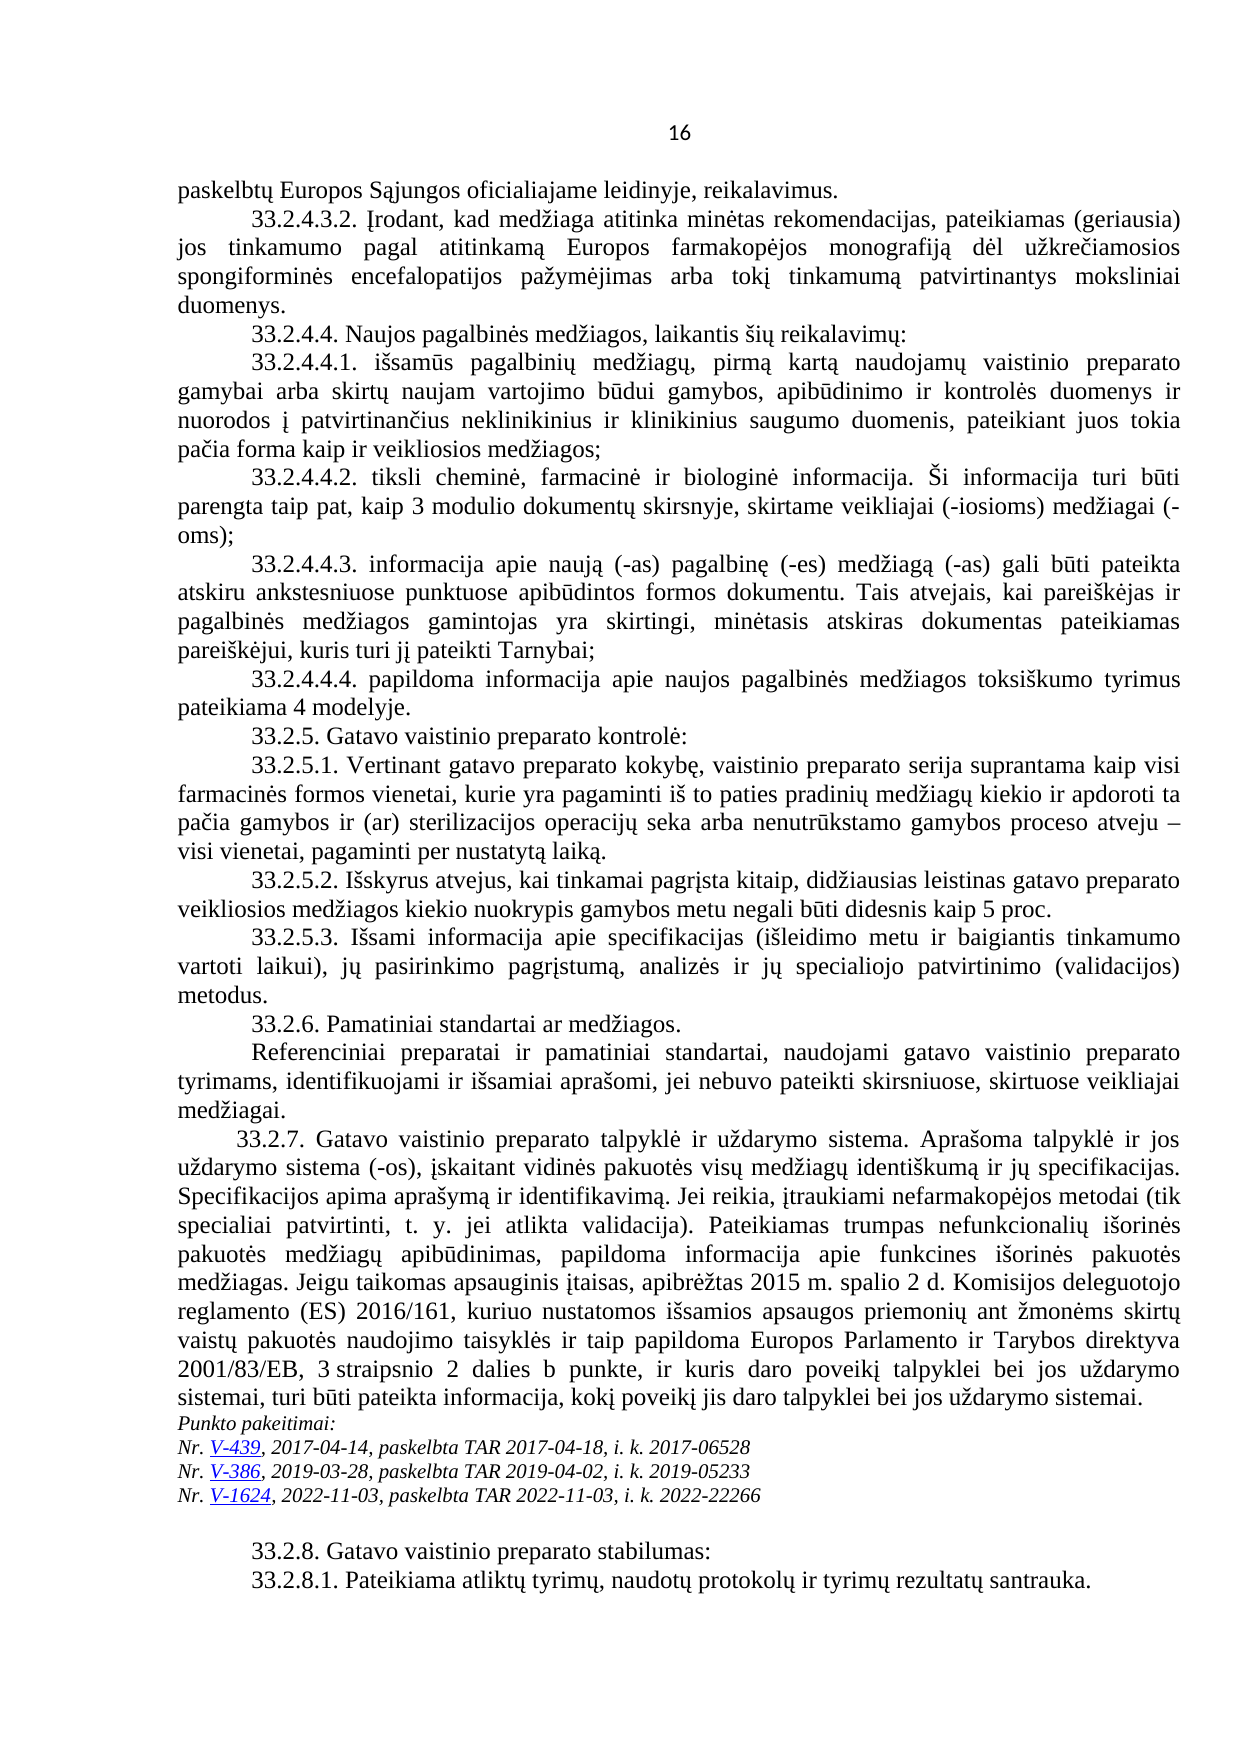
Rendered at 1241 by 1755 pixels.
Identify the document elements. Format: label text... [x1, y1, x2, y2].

text paskelbtų Europos Sąjungos oficialiajame leidinyje, reikalavimus. [177, 175, 1181, 204]
text 33.2.5.2. Išskyrus atvejus, kai tinkamai pagrįsta kitaip, didžiausias leistinas gatavo preparato veikliosios medžiagos kiekio nuokrypis gamybos metu negali būti didesnis kaip 5 proc. [177, 865, 1181, 922]
text 33.2.5. Gatavo vaistinio preparato kontrolė: [177, 721, 1181, 750]
text 33.2.4.3.2. Įrodant, kad medžiaga atitinka minėtas rekomendacijas, pateikiamas (geriausia) jos tinkamumo pagal atitinkamą Europos farmakopėjos monografiją dėl užkrečiamosios spongiforminės encefalopatijos pažymėjimas arba tokį tinkamumą patvirtinantys moksliniai duomenys. [177, 204, 1181, 319]
text Nr. V-1624, 2022-11-03, paskelbta TAR 2022-11-03, i. k. 2022-22266 [177, 1483, 1181, 1507]
text Referenciniai preparatai ir pamatiniai standartai, naudojami gatavo vaistinio preparato tyrimams, identifikuojami ir išsamiai aprašomi, jei nebuvo pateikti skirsniuose, skirtuose veikliajai medžiagai. [177, 1037, 1181, 1124]
text 33.2.4.4.1. išsamūs pagalbinių medžiagų, pirmą kartą naudojamų vaistinio preparato gamybai arba skirtų naujam vartojimo būdui gamybos, apibūdinimo ir kontrolės duomenys ir nuorodos į patvirtinančius neklinikinius ir klinikinius saugumo duomenis, pateikiant juos tokia pačia forma kaip ir veikliosios medžiagos; [177, 347, 1181, 462]
text 33.2.5.1. Vertinant gatavo preparato kokybę, vaistinio preparato serija suprantama kaip visi farmacinės formos vienetai, kurie yra pagaminti iš to paties pradinių medžiagų kiekio ir apdoroti ta pačia gamybos ir (ar) sterilizacijos operacijų seka arba nenutrūkstamo gamybos proceso atveju – visi vienetai, pagaminti per nustatytą laiką. [177, 750, 1181, 865]
text 33.2.4.4. Naujos pagalbinės medžiagos, laikantis šių reikalavimų: [177, 319, 1181, 347]
text Nr. V-386, 2019-03-28, paskelbta TAR 2019-04-02, i. k. 2019-05233 [177, 1459, 1181, 1483]
text 33.2.4.4.4. papildoma informacija apie naujos pagalbinės medžiagos toksiškumo tyrimus pateikiama 4 modelyje. [177, 664, 1181, 721]
text Punkto pakeitimai: [177, 1411, 1181, 1435]
text 33.2.8.1. Pateikiama atliktų tyrimų, naudotų protokolų ir tyrimų rezultatų santrauka. [177, 1565, 1181, 1594]
text Nr. V-439, 2017-04-14, paskelbta TAR 2017-04-18, i. k. 2017-06528 [177, 1435, 1181, 1459]
text 33.2.4.4.2. tiksli cheminė, farmacinė ir biologinė informacija. Ši informacija turi būti parengta taip pat, kaip 3 modulio dokumentų skirsnyje, skirtame veikliajai (-iosioms) medžiagai (-oms); [177, 462, 1181, 549]
text 33.2.5.3. Išsami informacija apie specifikacijas (išleidimo metu ir baigiantis tinkamumo vartoti laikui), jų pasirinkimo pagrįstumą, analizės ir jų specialiojo patvirtinimo (validacijos) metodus. [177, 922, 1181, 1009]
text 33.2.8. Gatavo vaistinio preparato stabilumas: [177, 1536, 1181, 1565]
text 33.2.7. Gatavo vaistinio preparato talpyklė ir uždarymo sistema. Aprašoma talpyklė ir jos uždarymo sistema (-os), įskaitant vidinės pakuotės visų medžiagų identiškumą ir jų specifikacijas. Specifikacijos apima aprašymą ir identifikavimą. Jei reikia, įtraukiami nefarmakopėjos metodai (tik specialiai patvirtinti, t. y. jei atlikta validacija). Pateikiamas trumpas nefunkcionalių išorinės pakuotės medžiagų apibūdinimas, papildoma informacija apie funkcines išorinės pakuotės medžiagas. Jeigu taikomas apsauginis įtaisas, apibrėžtas 2015 m. spalio 2 d. Komisijos deleguotojo reglamento (ES) 2016/161, kuriuo nustatomos išsamios apsaugos priemonių ant žmonėms skirtų vaistų pakuotės naudojimo taisyklės ir taip papildoma Europos Parlamento ir Tarybos direktyva 2001/83/EB, 3 straipsnio 2 dalies b punkte, ir kuris daro poveikį talpyklei bei jos uždarymo sistemai, turi būti pateikta informacija, kokį poveikį jis daro talpyklei bei jos uždarymo sistemai. [177, 1124, 1181, 1411]
text 33.2.4.4.3. informacija apie naują (-as) pagalbinę (-es) medžiagą (-as) gali būti pateikta atskiru ankstesniuose punktuose apibūdintos formos dokumentu. Tais atvejais, kai pareiškėjas ir pagalbinės medžiagos gamintojas yra skirtingi, minėtasis atskiras dokumentas pateikiamas pareiškėjui, kuris turi jį pateikti Tarnybai; [177, 549, 1181, 664]
text 33.2.6. Pamatiniai standartai ar medžiagos. [177, 1009, 1181, 1037]
